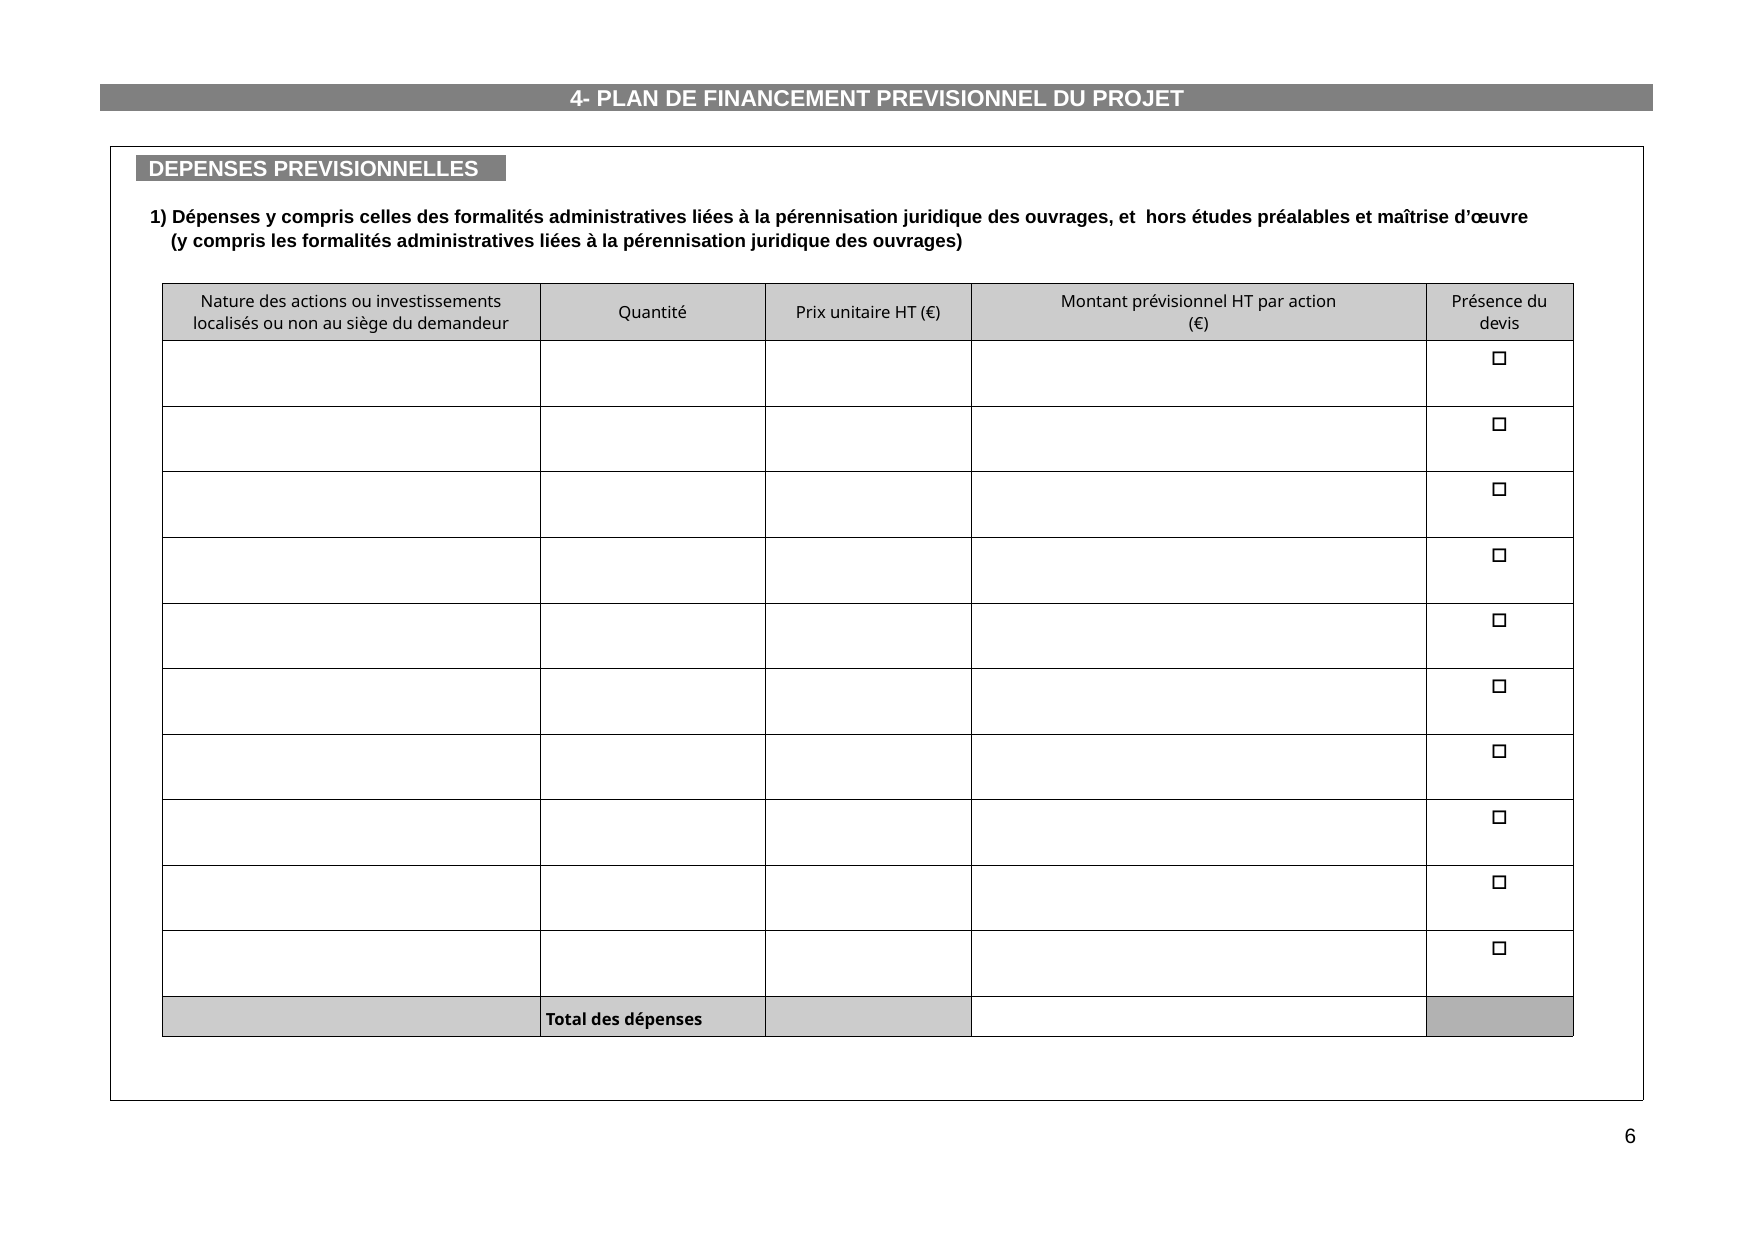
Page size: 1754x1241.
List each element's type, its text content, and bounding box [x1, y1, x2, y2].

table_cell  [1427, 669, 1573, 733]
table_cell [163, 669, 540, 733]
table_cell [163, 866, 540, 930]
table_cell [972, 735, 1426, 799]
table_cell [972, 931, 1426, 996]
table_cell [766, 669, 971, 733]
table_cell [541, 341, 765, 406]
text 6 [118, 1124, 1636, 1148]
table_cell [766, 604, 971, 668]
table_cell [1427, 997, 1573, 1036]
table_cell [541, 931, 765, 996]
table_cell  [1427, 604, 1573, 668]
table_cell [766, 735, 971, 799]
table_cell [163, 472, 540, 537]
table_cell  [1427, 341, 1573, 406]
table_cell [972, 604, 1426, 668]
table_header Présence du devis [1427, 284, 1573, 340]
table_cell [766, 866, 971, 930]
table_cell [972, 866, 1426, 930]
text 4- PLAN DE FINANCEMENT PREVISIONNEL DU PROJET [100, 84, 1653, 111]
table_cell [541, 472, 765, 537]
table_cell [766, 800, 971, 864]
table_cell [163, 931, 540, 996]
table_cell  [1427, 407, 1573, 471]
table_cell Total des dépenses [541, 997, 765, 1036]
table_cell  [1427, 472, 1573, 537]
table_cell  [1427, 866, 1573, 930]
table_cell [972, 669, 1426, 733]
table_cell  [1427, 800, 1573, 864]
table_cell [163, 538, 540, 602]
table_cell [766, 472, 971, 537]
table_cell [766, 538, 971, 602]
table_cell [972, 538, 1426, 602]
table_cell [766, 931, 971, 996]
table_cell [163, 735, 540, 799]
table_header Quantité [541, 284, 765, 340]
table_cell [163, 341, 540, 406]
table_cell [766, 997, 971, 1036]
table_cell  [1427, 538, 1573, 602]
table_cell [541, 800, 765, 864]
table_cell  [1427, 931, 1573, 996]
table_cell [972, 800, 1426, 864]
table_cell [541, 866, 765, 930]
table_cell [163, 800, 540, 864]
table_header Montant prévisionnel HT par action (€) [972, 284, 1426, 340]
table_cell [541, 538, 765, 602]
table_cell [163, 997, 540, 1036]
text 1) Dépenses y compris celles des formalités administratives liées à la pérennisation juridique des ouvrages, et hors études préalables et maîtrise d’œuvre [150, 206, 1587, 227]
table_cell [766, 341, 971, 406]
table_cell [541, 735, 765, 799]
text (y compris les formalités administratives liées à la pérennisation juridique des ouvrages)EPENSES PREDEPENSES PREVISIONNELVISIONNELLES [150, 227, 1587, 252]
table_cell [541, 407, 765, 471]
table_cell [541, 669, 765, 733]
table_cell [766, 407, 971, 471]
table_cell [541, 604, 765, 668]
table_cell [972, 472, 1426, 537]
table_header Nature des actions ou investissements localisés ou non au siège du demandeur [163, 284, 540, 340]
table_cell [972, 997, 1426, 1036]
table_cell [163, 604, 540, 668]
table_cell  [1427, 735, 1573, 799]
text DEPENSES PREVISIONNELLES [136, 155, 506, 181]
table_header Prix unitaire HT (€) [766, 284, 971, 340]
table_cell [972, 407, 1426, 471]
table_cell [972, 341, 1426, 406]
table_cell [163, 407, 540, 471]
